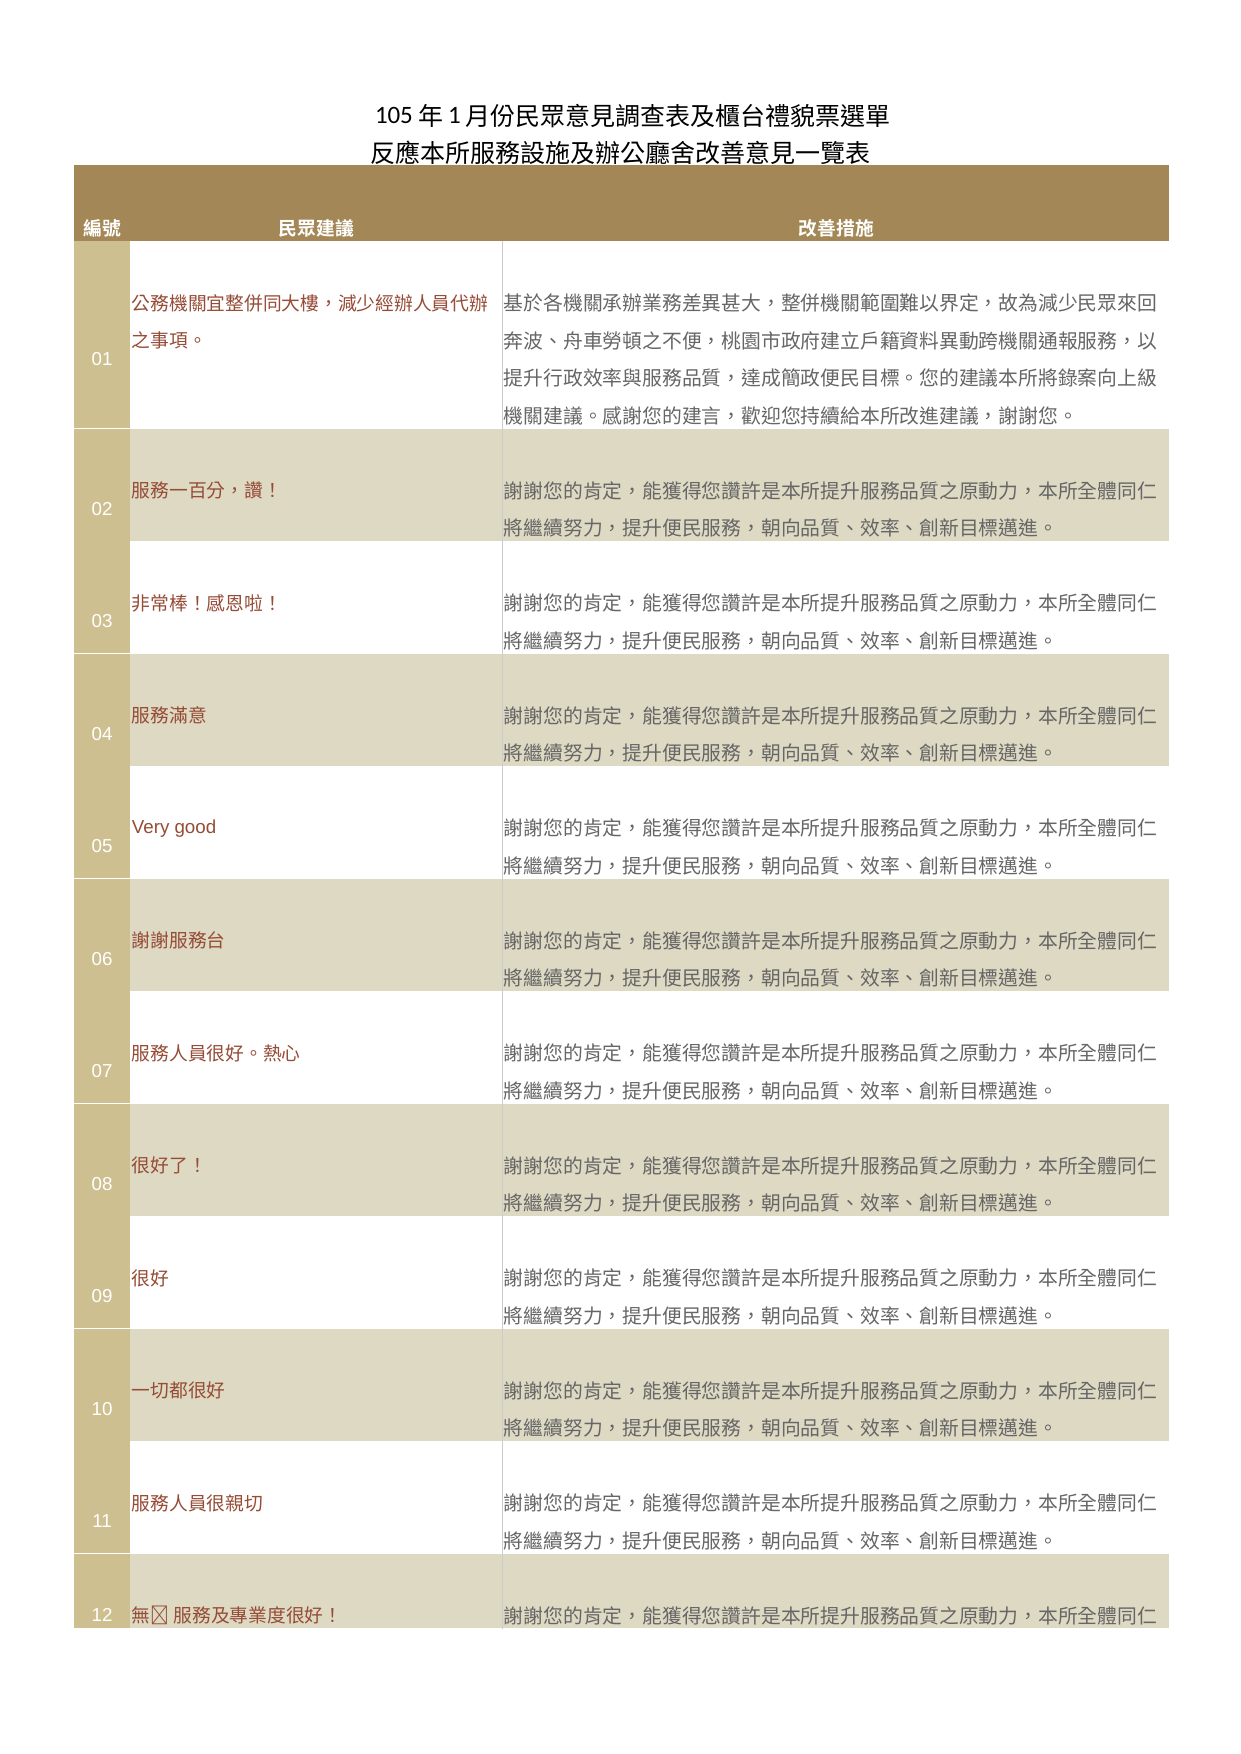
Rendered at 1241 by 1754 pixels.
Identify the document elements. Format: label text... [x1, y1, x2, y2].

table_cell 謝謝您的肯定，能獲得您讚許是本所提升服務品質之原動力，本所全體同仁將繼續努力，提升便民服務，朝向品質、效率、創新目標邁進。 [503, 654, 1169, 766]
table_cell 服務人員很親切 [130, 1441, 502, 1553]
table_header 民眾建議 [130, 165, 502, 241]
table_cell 09 [74, 1216, 130, 1328]
table_cell Very good [130, 766, 502, 878]
table_cell 謝謝您的肯定，能獲得您讚許是本所提升服務品質之原動力，本所全體同仁 [503, 1554, 1169, 1628]
table_cell 謝謝您的肯定，能獲得您讚許是本所提升服務品質之原動力，本所全體同仁將繼續努力，提升便民服務，朝向品質、效率、創新目標邁進。 [503, 766, 1169, 878]
table_cell 謝謝您的肯定，能獲得您讚許是本所提升服務品質之原動力，本所全體同仁將繼續努力，提升便民服務，朝向品質、效率、創新目標邁進。 [503, 1104, 1169, 1216]
table_header 編號 [74, 165, 130, 241]
table_cell 05 [74, 766, 130, 878]
table_header 改善措施 [502, 165, 1169, 241]
text 105年1月份民眾意見調查表及櫃台禮貌票選單 [100, 89, 1165, 127]
table_cell 很好 [130, 1216, 502, 1328]
table_cell 謝謝您的肯定，能獲得您讚許是本所提升服務品質之原動力，本所全體同仁將繼續努力，提升便民服務，朝向品質、效率、創新目標邁進。 [503, 879, 1169, 991]
table_cell 一切都很好 [130, 1329, 502, 1441]
table_cell 12 [74, 1554, 130, 1628]
table_cell 公務機關宜整併同大樓，減少經辦人員代辦之事項。 [130, 241, 502, 428]
table_cell 02 [74, 429, 130, 541]
table_cell 服務滿意 [130, 654, 502, 766]
table_cell 06 [74, 879, 130, 991]
table_cell 服務一百分，讚！ [130, 429, 502, 541]
table_cell 11 [74, 1441, 130, 1553]
table_cell 非常棒！感恩啦！ [130, 541, 502, 653]
table_cell 謝謝您的肯定，能獲得您讚許是本所提升服務品質之原動力，本所全體同仁將繼續努力，提升便民服務，朝向品質、效率、創新目標邁進。 [503, 1216, 1169, 1328]
table_cell 服務人員很好。熱心 [130, 991, 502, 1103]
table_cell 謝謝您的肯定，能獲得您讚許是本所提升服務品質之原動力，本所全體同仁將繼續努力，提升便民服務，朝向品質、效率、創新目標邁進。 [503, 1441, 1169, 1553]
text 反應本所服務設施及辦公廳舍改善意見一覽表 [75, 127, 1165, 164]
table_cell 謝謝您的肯定，能獲得您讚許是本所提升服務品質之原動力，本所全體同仁將繼續努力，提升便民服務，朝向品質、效率、創新目標邁進。 [503, 541, 1169, 653]
table_cell 謝謝您的肯定，能獲得您讚許是本所提升服務品質之原動力，本所全體同仁將繼續努力，提升便民服務，朝向品質、效率、創新目標邁進。 [503, 429, 1169, 541]
table_cell 07 [74, 991, 130, 1103]
table_cell 04 [74, 654, 130, 766]
table_cell 01 [74, 241, 130, 428]
table_cell 08 [74, 1104, 130, 1216]
table_cell 無 服務及專業度很好！ [130, 1554, 502, 1628]
table_cell 基於各機關承辦業務差異甚大，整併機關範圍難以界定，故為減少民眾來回奔波、舟車勞頓之不便，桃園市政府建立戶籍資料異動跨機關通報服務，以提升行政效率與服務品質，達成簡政便民目標。您的建議本所將錄案向上級機關建議。感謝您的建言，歡迎您持續給本所改進建議，謝謝您。 [503, 241, 1169, 428]
table_cell 謝謝您的肯定，能獲得您讚許是本所提升服務品質之原動力，本所全體同仁將繼續努力，提升便民服務，朝向品質、效率、創新目標邁進。 [503, 1329, 1169, 1441]
table_cell 10 [74, 1329, 130, 1441]
table_cell 謝謝服務台 [130, 879, 502, 991]
table_cell 很好了！ [130, 1104, 502, 1216]
table_cell 謝謝您的肯定，能獲得您讚許是本所提升服務品質之原動力，本所全體同仁將繼續努力，提升便民服務，朝向品質、效率、創新目標邁進。 [503, 991, 1169, 1103]
table_cell 03 [74, 541, 130, 653]
